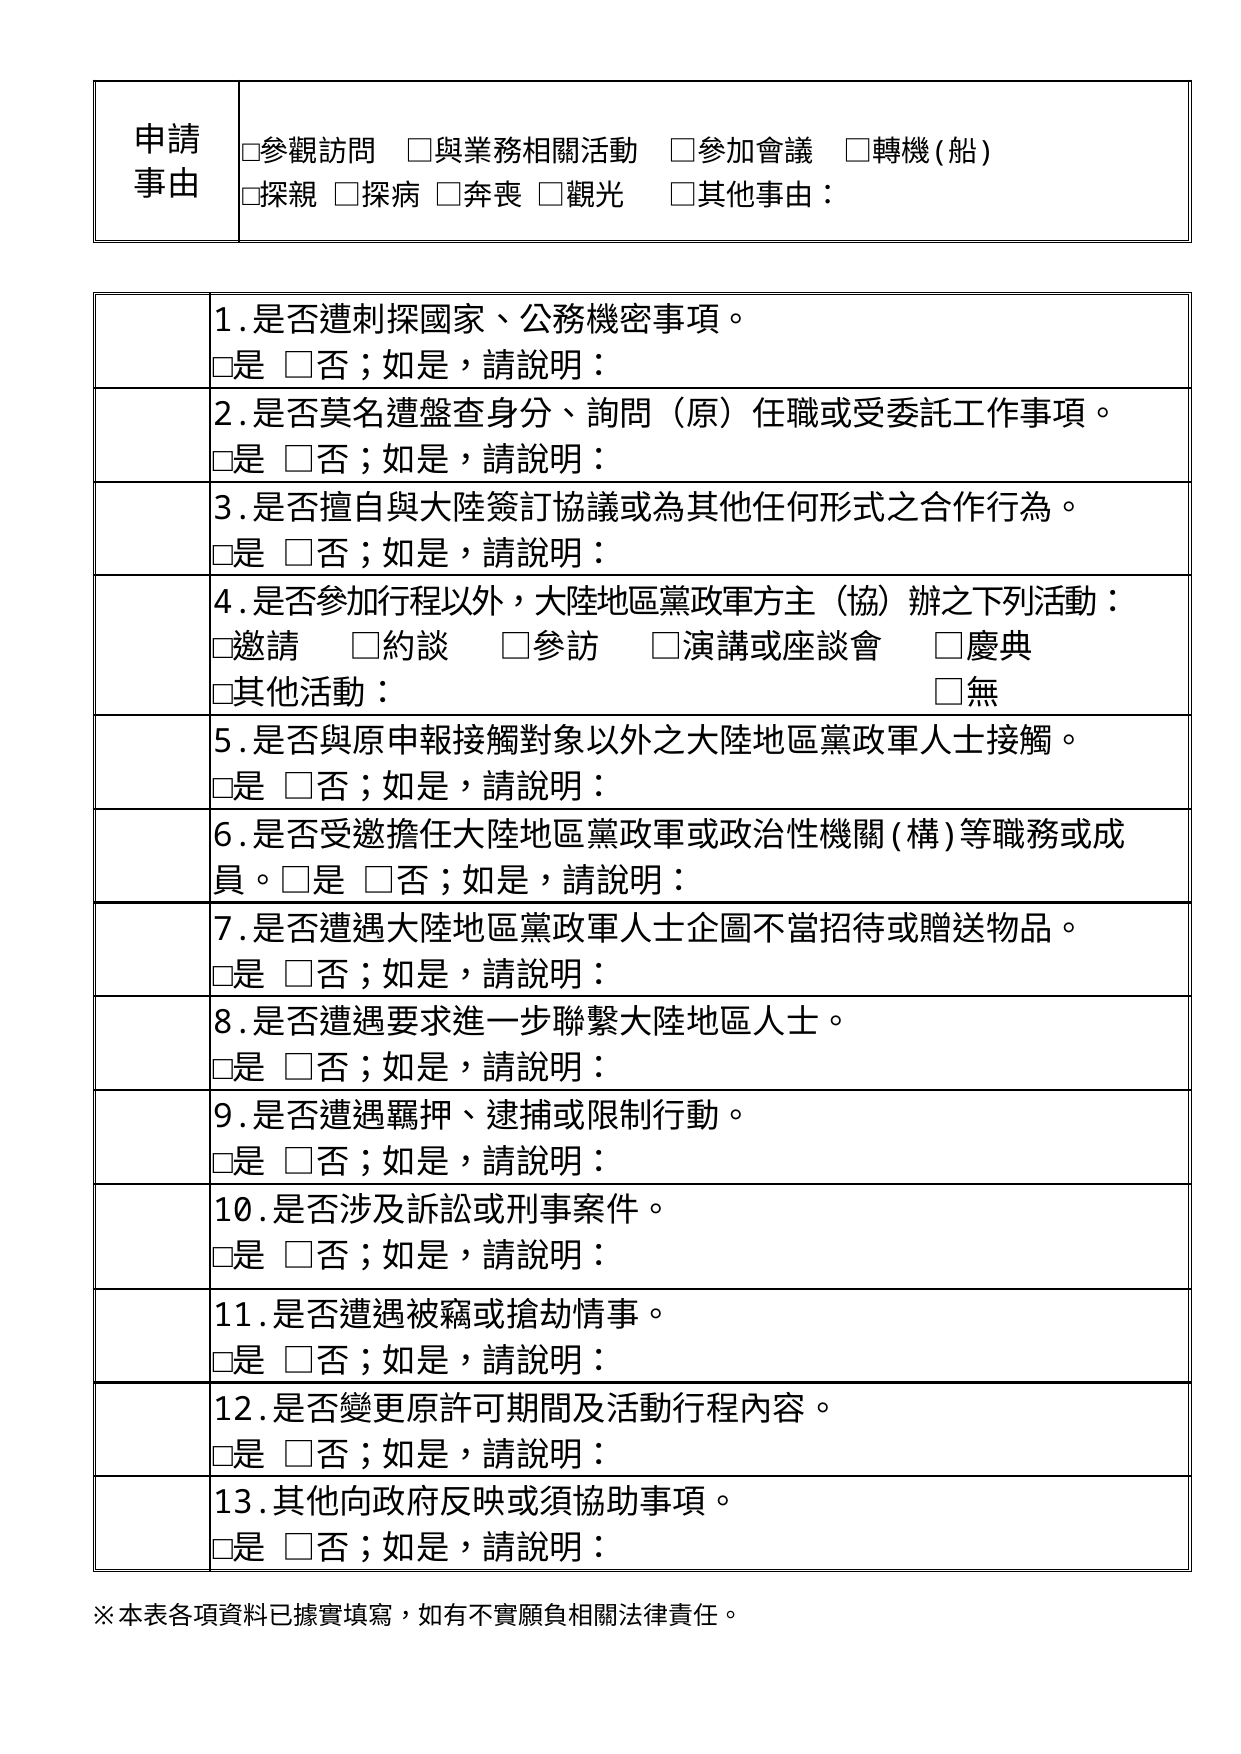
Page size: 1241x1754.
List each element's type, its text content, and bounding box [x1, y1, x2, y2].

table_cell 10.是否涉及訴訟或刑事案件。 □是 □否；如是，請說明： [211, 1185, 1188, 1288]
table_header 1.是否遭刺探國家、公務機密事項。 □是 □否；如是，請說明： [211, 295, 1188, 387]
text ※本表各項資料已據實填寫，如有不實願負相關法律責任。 [89, 1572, 1196, 1634]
table_cell 13.其他向政府反映或須協助事項。 □是 □否；如是，請說明： [211, 1477, 1188, 1569]
table_cell [96, 1477, 209, 1569]
table_cell [96, 716, 209, 808]
table_cell 9.是否遭遇羈押、逮捕或限制行動。 □是 □否；如是，請說明： [211, 1091, 1188, 1183]
table_cell [96, 1091, 209, 1183]
table_cell [96, 904, 209, 995]
table_cell 3.是否擅自與大陸簽訂協議或為其他任何形式之合作行為。 □是 □否；如是，請說明： [211, 483, 1188, 574]
table_cell [96, 1384, 209, 1475]
table_cell [96, 810, 209, 901]
table_cell 2.是否莫名遭盤查身分、詢問（原）任職或受委託工作事項。 □是 □否；如是，請說明： [211, 389, 1188, 481]
table_cell [96, 483, 209, 574]
table_cell 5.是否與原申報接觸對象以外之大陸地區黨政軍人士接觸。 □是 □否；如是，請說明： [211, 716, 1188, 808]
table_cell 8.是否遭遇要求進一步聯繫大陸地區人士。 □是 □否；如是，請說明： [211, 997, 1188, 1089]
table_cell [96, 1290, 209, 1381]
table_cell [96, 1185, 209, 1288]
table_cell [96, 576, 209, 714]
table_cell 7.是否遭遇大陸地區黨政軍人士企圖不當招待或贈送物品。 □是 □否；如是，請說明： [211, 904, 1188, 995]
table_cell 12.是否變更原許可期間及活動行程內容。 □是 □否；如是，請說明： [211, 1384, 1188, 1475]
table_cell 4.是否參加行程以外，大陸地區黨政軍方主（協）辦之下列活動： □邀請 □約談 □參訪 □演講或座談會 □慶典 □其他活動： □無 [211, 576, 1188, 714]
table_cell [96, 389, 209, 481]
table_cell 6.是否受邀擔任大陸地區黨政軍或政治性機關(構)等職務或成員。□是 □否；如是，請說明： [211, 810, 1188, 901]
table_cell 申請 事由 [96, 82, 238, 239]
table_cell □參觀訪問 □與業務相關活動 □參加會議 □轉機(船) □探親 □探病 □奔喪 □觀光 □其他事由： [240, 82, 1188, 239]
table_cell 11.是否遭遇被竊或搶劫情事。 □是 □否；如是，請說明： [211, 1290, 1188, 1381]
table_cell [96, 997, 209, 1089]
table_header [96, 295, 209, 387]
